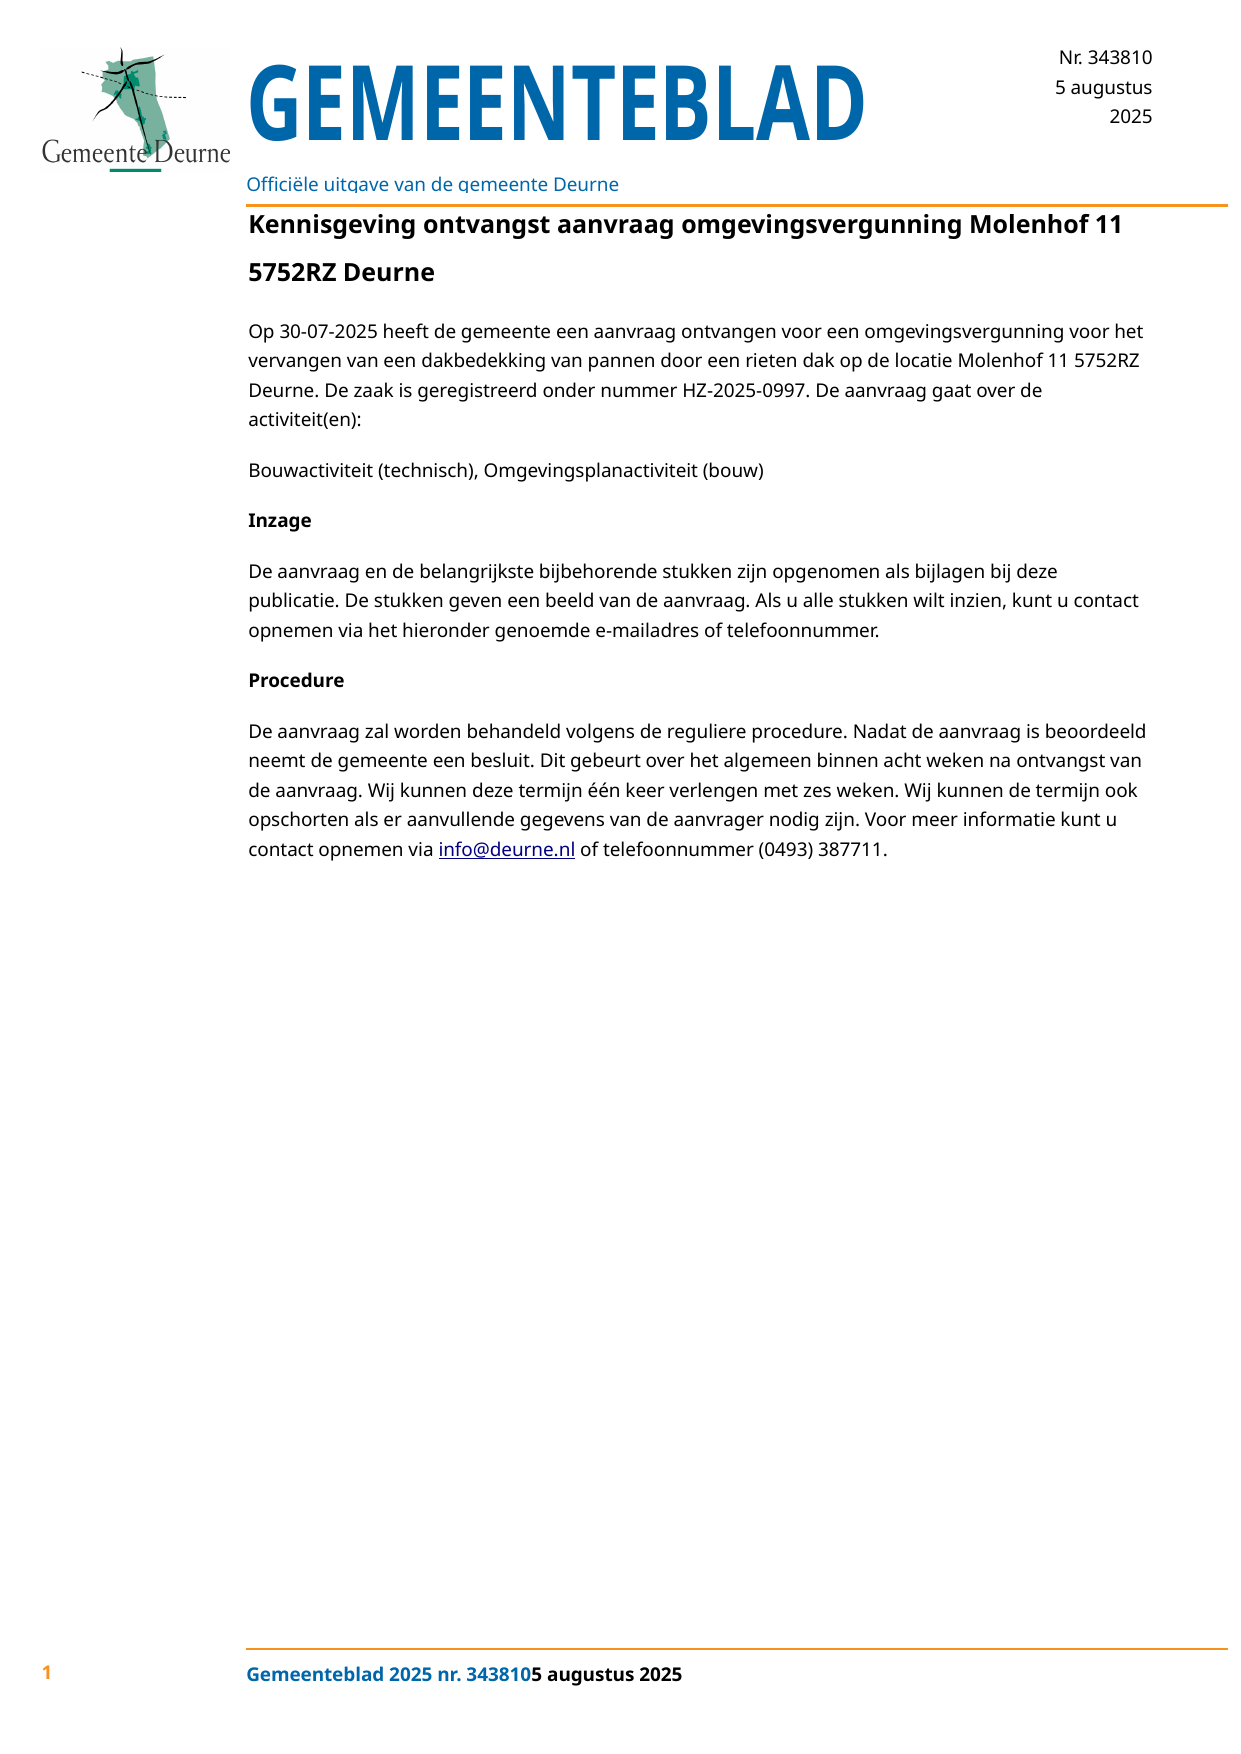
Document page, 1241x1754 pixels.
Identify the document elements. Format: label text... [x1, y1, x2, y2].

text Procedure [248, 667, 1152, 693]
text De aanvraag zal worden behandeld volgens de reguliere procedure. Nadat de aanvraag is beoordeeld neemt de gemeente een besluit. Dit gebeurt over het algemeen binnen acht weken na ontvangst van de aanvraag. Wij kunnen deze termijn één keer verlengen met zes weken. Wij kunnen de termijn ook opschorten als er aanvullende gegevens van de aanvrager nodig zijn. Voor meer informatie kunt u contact opnemen via info@deurne.nl of telefoonnummer (0493) 387711. [248, 718, 1152, 862]
picture [41, 47, 231, 172]
text Kennisgeving ontvangst aanvraag omgevingsvergunning Molenhof 11 5752RZ Deurne [248, 207, 1152, 288]
text Op 30-07-2025 heeft de gemeente een aanvraag ontvangen voor een omgevingsvergunning voor het vervangen van een dakbedekking van pannen door een rieten dak op de locatie Molenhof 11 5752RZ Deurne. De zaak is geregistreerd onder nummer HZ-2025-0997. De aanvraag gaat over de activiteit(en): [248, 318, 1152, 432]
text De aanvraag en de belangrijkste bijbehorende stukken zijn opgenomen als bijlagen bij deze publicatie. De stukken geven een beeld van de aanvraag. Als u alle stukken wilt inzien, kunt u contact opnemen via het hieronder genoemde e-mailadres of telefoonnummer. [248, 558, 1152, 643]
text Bouwactiviteit (technisch), Omgevingsplanactiviteit (bouw) [248, 457, 1152, 483]
text Inzage [248, 507, 1152, 533]
